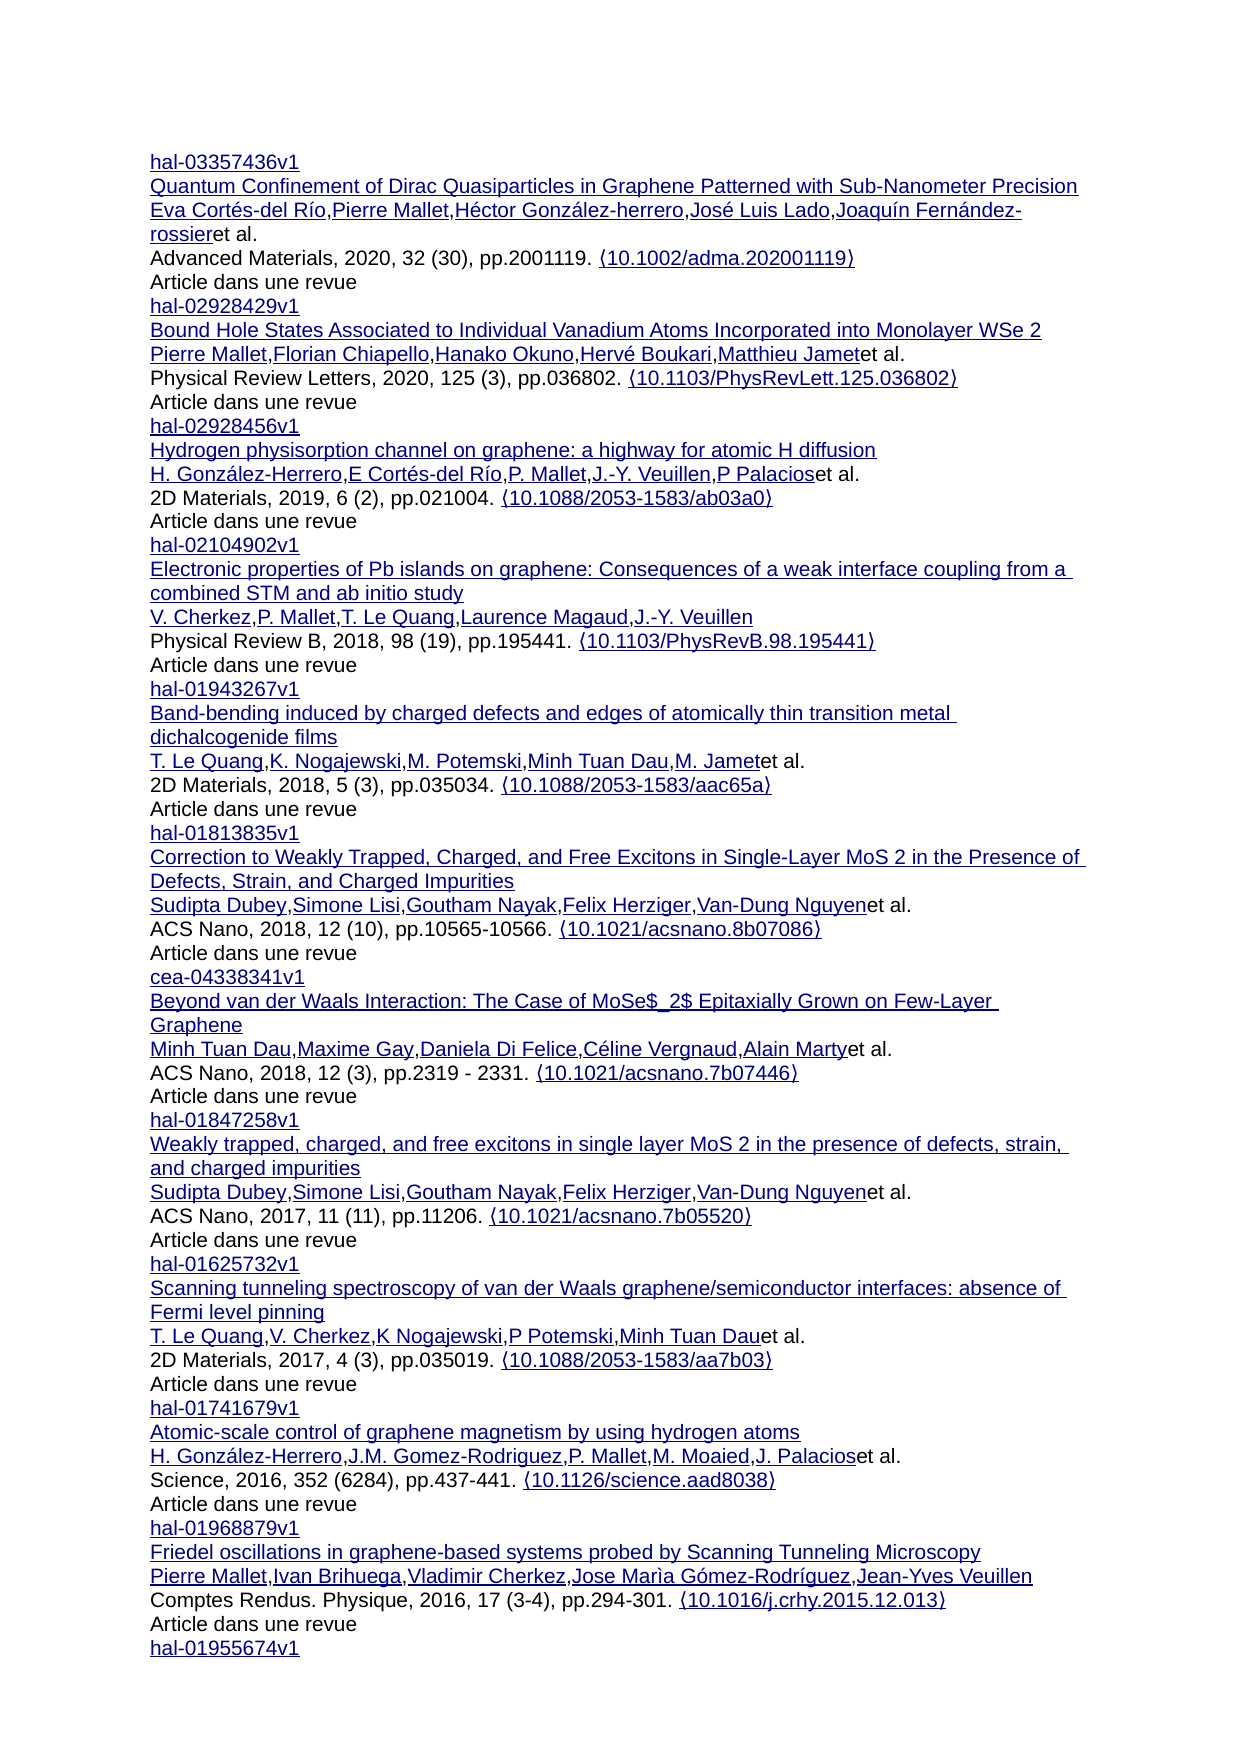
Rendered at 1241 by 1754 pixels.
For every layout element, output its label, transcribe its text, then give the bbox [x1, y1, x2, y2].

table_cell Quantum Confinement of Dirac Quasiparticles in Graphene Patterned with Sub‐Nanometer Precision Eva Cortés‐del Río,Pierre Mallet,Héctor González‐herrero,José Luis Lado,Joaquín Fernández‐rossieret al. Advanced Materials, 2020, 32 (30), pp.2001119. ⟨10.1002/adma.202001119⟩ Article dans une revue hal-02928429v1 [150, 174, 1090, 318]
table_cell Bound Hole States Associated to Individual Vanadium Atoms Incorporated into Monolayer WSe 2 Pierre Mallet,Florian Chiapello,Hanako Okuno,Hervé Boukari,Matthieu Jametet al. Physical Review Letters, 2020, 125 (3), pp.036802. ⟨10.1103/PhysRevLett.125.036802⟩ Article dans une revue hal-02928456v1 [150, 318, 1090, 437]
table_cell Electronic properties of Pb islands on graphene: Consequences of a weak interface coupling from a combined STM and ab initio study V. Cherkez,P. Mallet,T. Le Quang,Laurence Magaud,J.-Y. Veuillen Physical Review B, 2018, 98 (19), pp.195441. ⟨10.1103/PhysRevB.98.195441⟩ Article dans une revue hal-01943267v1 [150, 557, 1090, 701]
table_cell Hydrogen physisorption channel on graphene: a highway for atomic H diffusion H. González-Herrero,E Cortés-del Río,P. Mallet,J.-Y. Veuillen,P Palacioset al. 2D Materials, 2019, 6 (2), pp.021004. ⟨10.1088/2053-1583/ab03a0⟩ Article dans une revue hal-02104902v1 [150, 438, 1090, 557]
table_cell Friedel oscillations in graphene-based systems probed by Scanning Tunneling Microscopy Pierre Mallet,Ivan Brihuega,Vladimir Cherkez,Jose Marìa Gómez-Rodríguez,Jean-Yves Veuillen Comptes Rendus. Physique, 2016, 17 (3-4), pp.294-301. ⟨10.1016/j.crhy.2015.12.013⟩ Article dans une revue hal-01955674v1 [150, 1540, 1090, 1659]
table_cell Atomic-scale control of graphene magnetism by using hydrogen atoms H. González-Herrero,J.M. Gomez-Rodriguez,P. Mallet,M. Moaied,J. Palacioset al. Science, 2016, 352 (6284), pp.437-441. ⟨10.1126/science.aad8038⟩ Article dans une revue hal-01968879v1 [150, 1420, 1090, 1539]
table_cell hal-03357436v1 [150, 150, 1090, 174]
table_cell Weakly trapped, charged, and free excitons in single layer MoS 2 in the presence of defects, strain, and charged impurities Sudipta Dubey,Simone Lisi,Goutham Nayak,Felix Herziger,Van-Dung Nguyenet al. ACS Nano, 2017, 11 (11), pp.11206. ⟨10.1021/acsnano.7b05520⟩ Article dans une revue hal-01625732v1 [150, 1132, 1090, 1276]
table_cell Scanning tunneling spectroscopy of van der Waals graphene/semiconductor interfaces: absence of Fermi level pinning T. Le Quang,V. Cherkez,K Nogajewski,P Potemski,Minh Tuan Dauet al. 2D Materials, 2017, 4 (3), pp.035019. ⟨10.1088/2053-1583/aa7b03⟩ Article dans une revue hal-01741679v1 [150, 1276, 1090, 1420]
table_cell Beyond van der Waals Interaction: The Case of MoSe$_2$ Epitaxially Grown on Few-Layer Graphene Minh Tuan Dau,Maxime Gay,Daniela Di Felice,Céline Vergnaud,Alain Martyet al. ACS Nano, 2018, 12 (3), pp.2319 - 2331. ⟨10.1021/acsnano.7b07446⟩ Article dans une revue hal-01847258v1 [150, 989, 1090, 1132]
table_cell Band-bending induced by charged defects and edges of atomically thin transition metal dichalcogenide films T. Le Quang,K. Nogajewski,M. Potemski,Minh Tuan Dau,M. Jametet al. 2D Materials, 2018, 5 (3), pp.035034. ⟨10.1088/2053-1583/aac65a⟩ Article dans une revue hal-01813835v1 [150, 701, 1090, 845]
table_cell Correction to Weakly Trapped, Charged, and Free Excitons in Single-Layer MoS 2 in the Presence of Defects, Strain, and Charged Impurities Sudipta Dubey,Simone Lisi,Goutham Nayak,Felix Herziger,Van-Dung Nguyenet al. ACS Nano, 2018, 12 (10), pp.10565-10566. ⟨10.1021/acsnano.8b07086⟩ Article dans une revue cea-04338341v1 [150, 845, 1090, 988]
